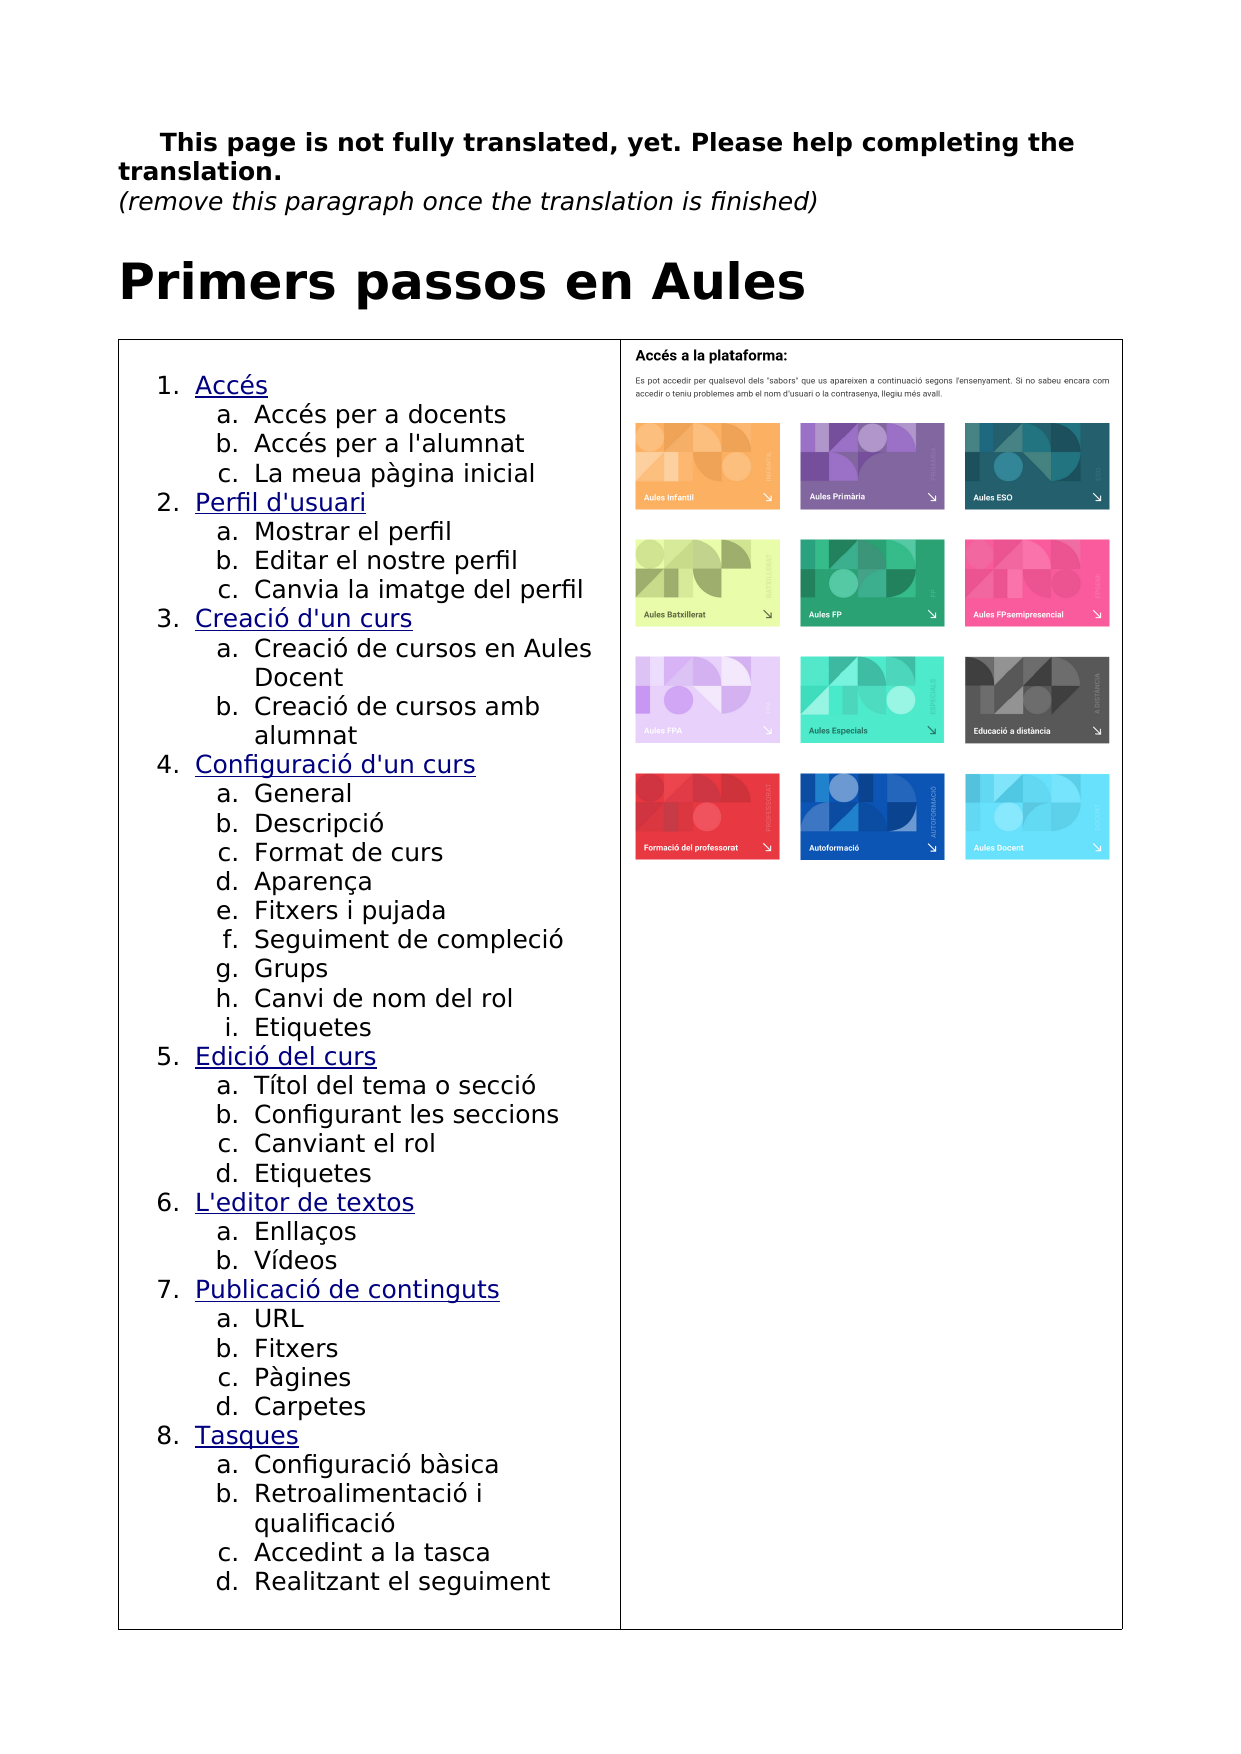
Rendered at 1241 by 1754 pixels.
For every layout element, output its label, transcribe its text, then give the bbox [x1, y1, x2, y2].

picture [622, 341, 1120, 875]
table_header [621, 340, 1122, 1629]
subtitle Primers passos en Aules [118, 253, 1122, 312]
text This page is not fully translated, yet. Please help completing the translation. (remove this paragraph once the translation is finished) [118, 118, 1122, 216]
table_header Accés Accés per a docents Accés per a l'alumnat La meua pàgina inicial Perfil d'usuari Mostrar el perfil Editar el nostre perfil Canvia la imatge del perfil Creació d'un curs Creació de cursos en Aules Docent Creació de cursos amb alumnat Configuració d'un curs General Descripció Format de curs Aparença Fitxers i pujada Seguiment de compleció Grups Canvi de nom del rol Etiquetes Edició del curs Títol del tema o secció Configurant les seccions Canviant el rol Etiquetes L'editor de textos Enllaços Vídeos Publicació de continguts URL Fitxers Pàgines Carpetes Tasques Configuració bàsica Retroalimentació i qualificació Accedint a la tasca Realitzant el seguiment [119, 340, 620, 1629]
